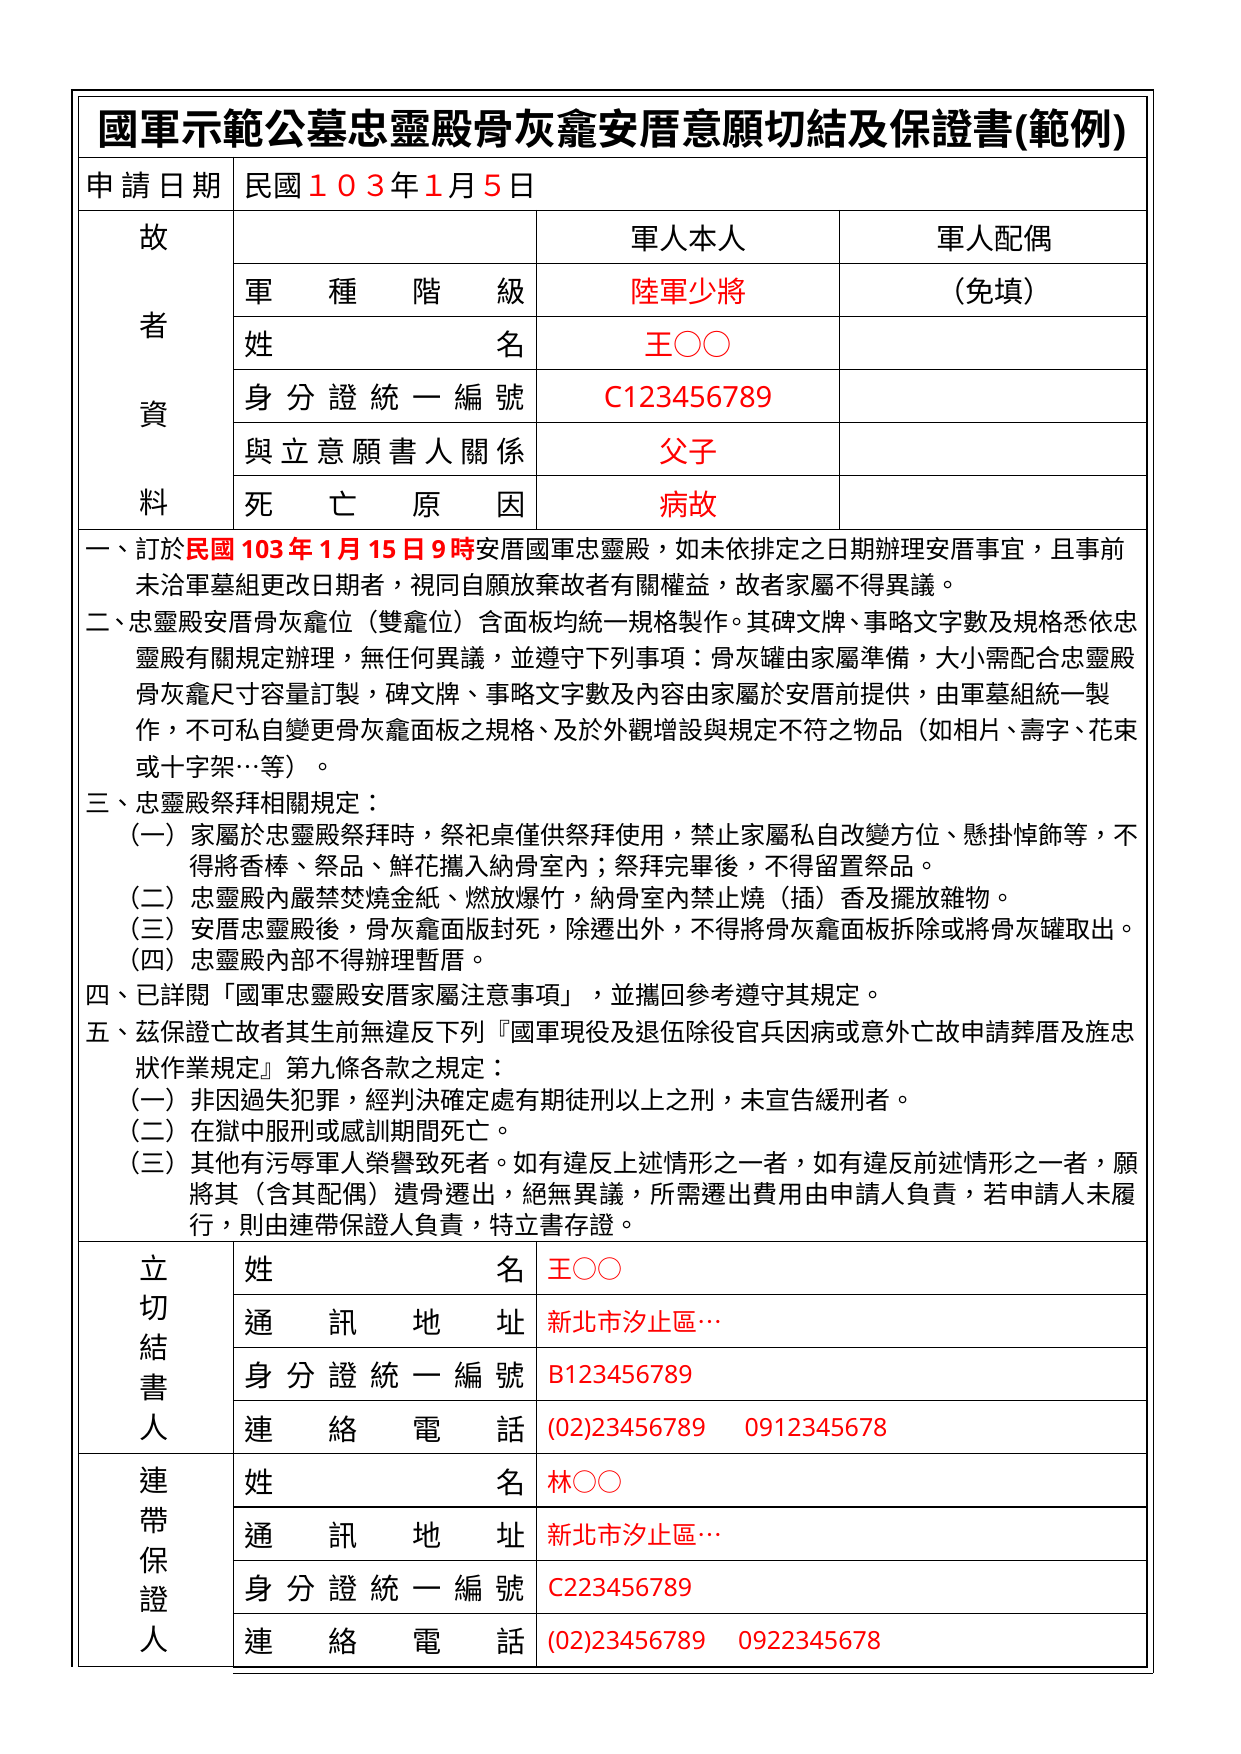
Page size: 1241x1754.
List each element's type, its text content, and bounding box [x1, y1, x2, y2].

table_cell 死亡原因 [234, 476, 536, 528]
table_cell (02)23456789 0912345678 [537, 1401, 1146, 1453]
table_cell 身分證統一編號 [234, 1348, 536, 1400]
table_cell 王○○ [537, 1242, 1146, 1294]
table_cell [234, 211, 536, 263]
table_cell 姓名 [234, 1242, 536, 1294]
table_cell 父子 [537, 423, 839, 475]
table_cell C123456789 [537, 370, 839, 422]
table_cell [840, 317, 1146, 369]
table_cell 陸軍少將 [537, 264, 839, 316]
table_cell 姓名 [234, 317, 536, 369]
table_cell 身分證統一編號 [234, 1561, 536, 1613]
table_cell 軍種階級 [234, 264, 536, 316]
table_cell 連絡電話 [234, 1614, 536, 1666]
table_cell [840, 476, 1146, 528]
table_cell 林○○ [537, 1454, 1146, 1506]
table_header 國軍示範公墓忠靈殿骨灰龕安厝意願切結及保證書(範例) [74, 91, 1149, 157]
table_cell C223456789 [537, 1561, 1146, 1613]
table_cell 民國１０３年１月５日 [234, 158, 1146, 210]
table_cell 通訊地址 [234, 1508, 536, 1559]
table_cell [74, 210, 78, 528]
table_cell 病故 [537, 476, 839, 528]
table_cell [74, 1241, 78, 1453]
table_cell 姓名 [234, 1454, 536, 1506]
table_cell 立切結書人 [79, 1242, 233, 1453]
table_cell [840, 370, 1146, 422]
table_cell 連帶保證人 [79, 1454, 233, 1666]
table_cell [840, 423, 1146, 475]
table_cell 連絡電話 [234, 1401, 536, 1453]
table_cell 軍人配偶 [840, 211, 1146, 263]
table_cell 故者資料 [79, 211, 233, 528]
table_cell 申請日期 [79, 158, 233, 210]
table_cell 與立意願書人關係 [234, 423, 536, 475]
table_cell (02)23456789 0922345678 [537, 1614, 1146, 1666]
table_cell 王○○ [537, 317, 839, 369]
table_cell 身分證統一編號 [234, 370, 536, 422]
table_cell 新北市汐止區… [537, 1508, 1146, 1559]
table_cell 一、訂於民國103年1月15日9時安厝國軍忠靈殿，如未依排定之日期辦理安厝事宜，且事前未洽軍墓組更改日期者，視同自願放棄故者有關權益，故者家屬不得異議。 二、忠靈殿安厝骨灰龕位（雙龕位）含面板均統一規格製作。其碑文牌、事略文字數及規格悉依忠靈殿有關規定辦理，無任何異議，並遵守下列事項：骨灰罐由家屬準備，大小需配合忠靈殿骨灰龕尺寸容量訂製，碑文牌、事略文字數及內容由家屬於安厝前提供，由軍墓組統一製作，不可私自變更骨灰龕面板之規格、及於外觀增設與規定不符之物品（如相片、壽字、花束或十字架…等）。 三、忠靈殿祭拜相關規定： （一）家屬於忠靈殿祭拜時，祭祀桌僅供祭拜使用，禁止家屬私自改變方位、懸掛悼飾等，不得將香棒、祭品、鮮花攜入納骨室內；祭拜完畢後，不得留置祭品。 （二）忠靈殿內嚴禁焚燒金紙、燃放爆竹，納骨室內禁止燒（插）香及擺放雜物。 （三）安厝忠靈殿後，骨灰龕面版封死，除遷出外，不得將骨灰龕面板拆除或將骨灰罐取出。 （四）忠靈殿內部不得辦理暫厝。 四、已詳閱「國軍忠靈殿安厝家屬注意事項」，並攜回參考遵守其規定。 五、茲保證亡故者其生前無違反下列『國軍現役及退伍除役官兵因病或意外亡故申請葬厝及旌忠狀作業規定』第九條各款之規定： （一）非因過失犯罪，經判決確定處有期徒刑以上之刑，未宣告緩刑者。 （二）在獄中服刑或感訓期間死亡。 （三）其他有污辱軍人榮譽致死者。如有違反上述情形之一者，如有違反前述情形之一者，願將其（含其配偶）遺骨遷出，絕無異議，所需遷出費用由申請人負責，若申請人未履行，則由連帶保證人負責，特立書存證。 [79, 530, 1146, 1241]
table_cell [74, 157, 78, 210]
table_cell （免填） [840, 264, 1146, 316]
table_cell B123456789 [537, 1348, 1146, 1400]
table_cell 軍人本人 [537, 211, 839, 263]
table_cell [74, 1453, 78, 1666]
table_cell 通訊地址 [234, 1295, 536, 1347]
table_cell 新北市汐止區… [537, 1295, 1146, 1347]
